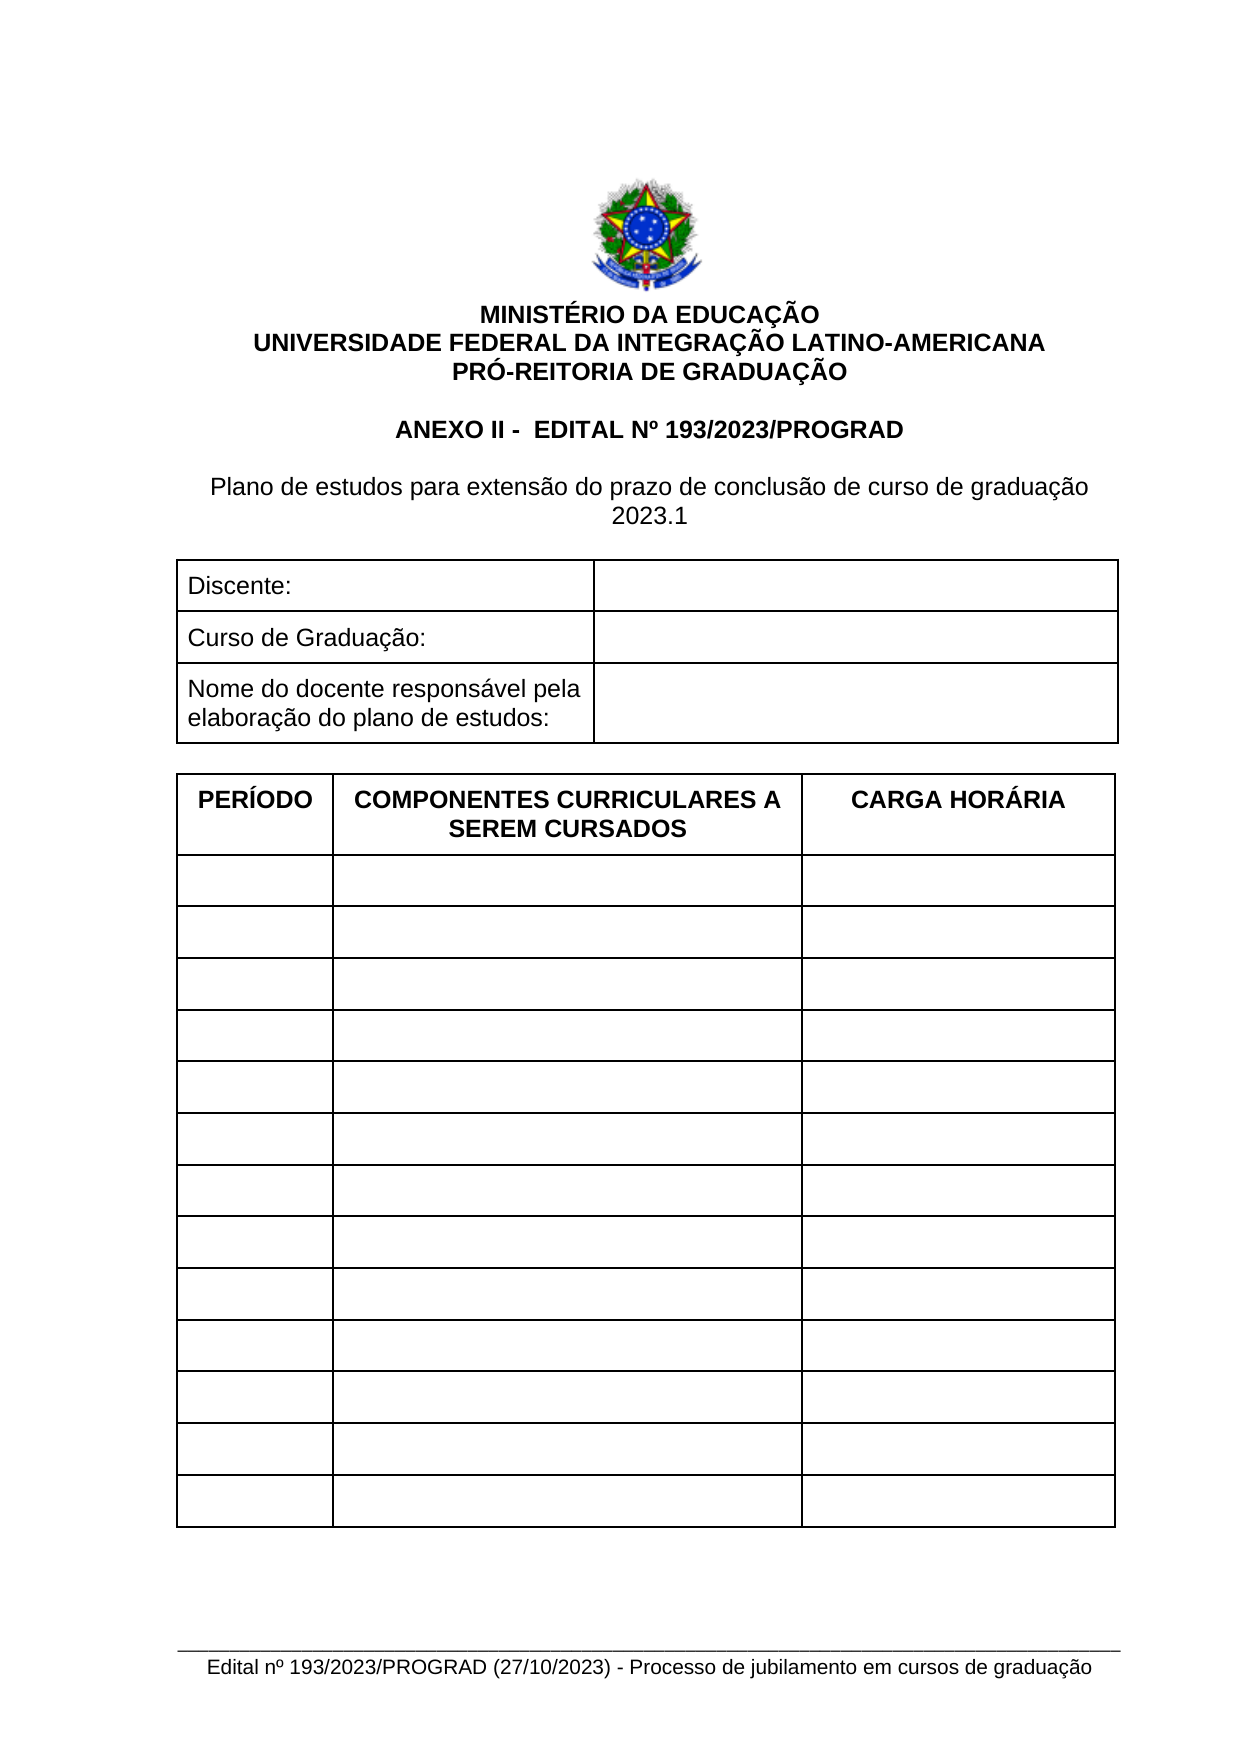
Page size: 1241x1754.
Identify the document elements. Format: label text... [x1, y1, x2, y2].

table_cell [334, 1011, 801, 1060]
table_cell [334, 1424, 801, 1474]
table_header CARGA HORÁRIA [803, 775, 1114, 853]
table_cell [334, 1372, 801, 1422]
table_cell Curso de Graduação: [178, 612, 593, 662]
table_cell [334, 1217, 801, 1267]
picture [589, 177, 710, 296]
table_cell [178, 959, 332, 1008]
table_cell [178, 1114, 332, 1163]
table_cell [178, 1166, 332, 1215]
table_cell [803, 1269, 1114, 1318]
table_cell [178, 1062, 332, 1112]
table_cell [803, 959, 1114, 1008]
table_cell [334, 1114, 801, 1163]
text MINISTÉRIO DA EDUCAÇÃO [177, 300, 1122, 328]
table_cell [803, 1321, 1114, 1370]
table_cell [334, 959, 801, 1008]
table_cell [178, 1476, 332, 1526]
table_header COMPONENTES CURRICULARES A SEREM CURSADOS [334, 775, 801, 853]
table_cell [178, 1269, 332, 1318]
table_header Discente: [178, 561, 593, 610]
text ANEXO II - EDITAL Nº 193/2023/PROGRAD [177, 415, 1122, 443]
table_cell [595, 664, 1117, 742]
table_cell [178, 1011, 332, 1060]
table_cell [178, 1217, 332, 1267]
table_cell [334, 1269, 801, 1318]
table_header [595, 561, 1117, 610]
table_cell [803, 856, 1114, 905]
text UNIVERSIDADE FEDERAL DA INTEGRAÇÃO LATINO-AMERICANA [177, 328, 1122, 357]
table_cell [334, 1476, 801, 1526]
table_cell [803, 1114, 1114, 1163]
table_cell [334, 1321, 801, 1370]
table_cell Nome do docente responsável pela elaboração do plano de estudos: [178, 664, 593, 742]
table_cell [803, 1062, 1114, 1112]
table_cell [334, 856, 801, 905]
table_cell [178, 1372, 332, 1422]
table_cell [178, 1424, 332, 1474]
table_cell [334, 1166, 801, 1215]
table_cell [803, 1166, 1114, 1215]
table_cell [178, 1321, 332, 1370]
text PRÓ-REITORIA DE GRADUAÇÃO [177, 357, 1122, 386]
table_cell [178, 907, 332, 957]
table_cell [178, 856, 332, 905]
table_cell [803, 907, 1114, 957]
table_cell [803, 1011, 1114, 1060]
table_cell [595, 612, 1117, 662]
table_cell [803, 1476, 1114, 1526]
table_cell [803, 1372, 1114, 1422]
table_cell [803, 1217, 1114, 1267]
table_cell [334, 907, 801, 957]
table_header PERÍODO [178, 775, 332, 853]
text Plano de estudos para extensão do prazo de conclusão de curso de graduação 2023.1 [177, 472, 1122, 530]
table_cell [334, 1062, 801, 1112]
table_cell [803, 1424, 1114, 1474]
